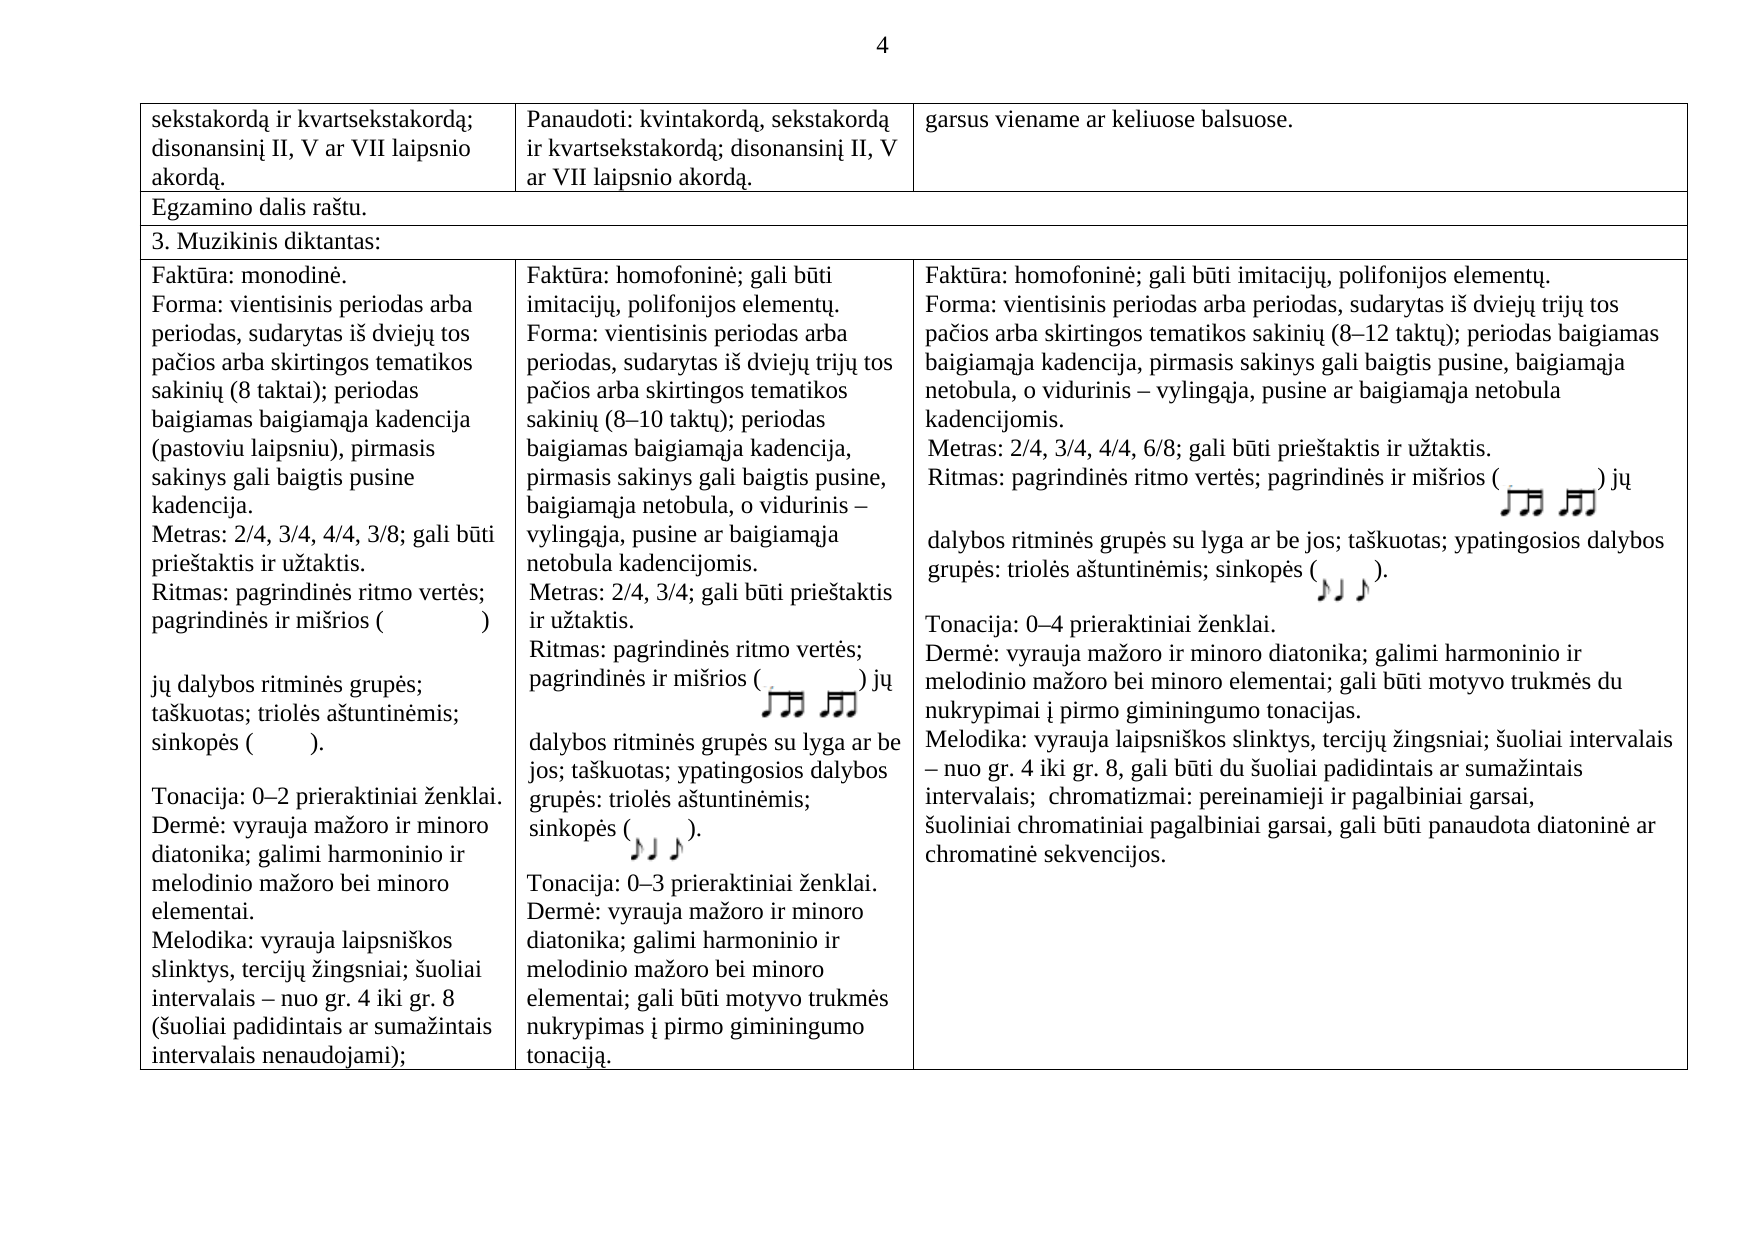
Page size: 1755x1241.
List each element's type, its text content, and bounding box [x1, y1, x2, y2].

table_cell Faktūra: homofoninė; gali būti imitacijų, polifonijos elementų. Forma: vientisinis periodas arba periodas, sudarytas iš dviejų trijų tos pačios arba skirtingos tematikos sakinių (8–10 taktų); periodas baigiamas baigiamąja kadencija, pirmasis sakinys gali baigtis pusine, baigiamąja netobula, o vidurinis – vylingąja, pusine ar baigiamąja netobula kadencijomis. Metras: 2/4, 3/4; gali būti prieštaktis ir užtaktis. Ritmas: pagrindinės ritmo vertės; pagrindinės ir mišrios () jų dalybos ritminės grupės su lyga ar be jos; taškuotas; ypatingosios dalybos grupės: triolės aštuntinėmis; sinkopės (). Tonacija: 0–3 prieraktiniai ženklai. Dermė: vyrauja mažoro ir minoro diatonika; galimi harmoninio ir melodinio mažoro bei minoro elementai; gali būti motyvo trukmės nukrypimas į pirmo giminingumo tonaciją. [516, 260, 913, 1069]
table_cell garsus viename ar keliuose balsuose. [914, 104, 1687, 191]
table_cell 3. Muzikinis diktantas: [141, 226, 1687, 259]
table_cell Egzamino dalis raštu. [141, 192, 1687, 225]
table_cell Faktūra: monodinė. Forma: vientisinis periodas arba periodas, sudarytas iš dviejų tos pačios arba skirtingos tematikos sakinių (8 taktai); periodas baigiamas baigiamąja kadencija (pastoviu laipsniu), pirmasis sakinys gali baigtis pusine kadencija. Metras: 2/4, 3/4, 4/4, 3/8; gali būti prieštaktis ir užtaktis. Ritmas: pagrindinės ritmo vertės; pagrindinės ir mišrios () jų dalybos ritminės grupės; taškuotas; triolės aštuntinėmis; sinkopės (). Tonacija: 0–2 prieraktiniai ženklai. Dermė: vyrauja mažoro ir minoro diatonika; galimi harmoninio ir melodinio mažoro bei minoro elementai. Melodika: vyrauja laipsniškos slinktys, tercijų žingsniai; šuoliai intervalais – nuo gr. 4 iki gr. 8 (šuoliai padidintais ar sumažintais intervalais nenaudojami); [141, 260, 515, 1069]
table_cell Faktūra: homofoninė; gali būti imitacijų, polifonijos elementų. Forma: vientisinis periodas arba periodas, sudarytas iš dviejų trijų tos pačios arba skirtingos tematikos sakinių (8–12 taktų); periodas baigiamas baigiamąja kadencija, pirmasis sakinys gali baigtis pusine, baigiamąja netobula, o vidurinis – vylingąja, pusine ar baigiamąja netobula kadencijomis. Metras: 2/4, 3/4, 4/4, 6/8; gali būti prieštaktis ir užtaktis. Ritmas: pagrindinės ritmo vertės; pagrindinės ir mišrios () jų dalybos ritminės grupės su lyga ar be jos; taškuotas; ypatingosios dalybos grupės: triolės aštuntinėmis; sinkopės (). Tonacija: 0–4 prieraktiniai ženklai. Dermė: vyrauja mažoro ir minoro diatonika; galimi harmoninio ir melodinio mažoro bei minoro elementai; gali būti motyvo trukmės du nukrypimai į pirmo giminingumo tonacijas. Melodika: vyrauja laipsniškos slinktys, tercijų žingsniai; šuoliai intervalais – nuo gr. 4 iki gr. 8, gali būti du šuoliai padidintais ar sumažintais intervalais; chromatizmai: pereinamieji ir pagalbiniai garsai, šuoliniai chromatiniai pagalbiniai garsai, gali būti panaudota diatoninė ar chromatinė sekvencijos. [914, 260, 1687, 1069]
table_cell sekstakordą ir kvartsekstakordą; disonansinį II, V ar VII laipsnio akordą. [141, 104, 515, 191]
table_cell Panaudoti: kvintakordą, sekstakordą ir kvartsekstakordą; disonansinį II, V ar VII laipsnio akordą. [516, 104, 913, 191]
